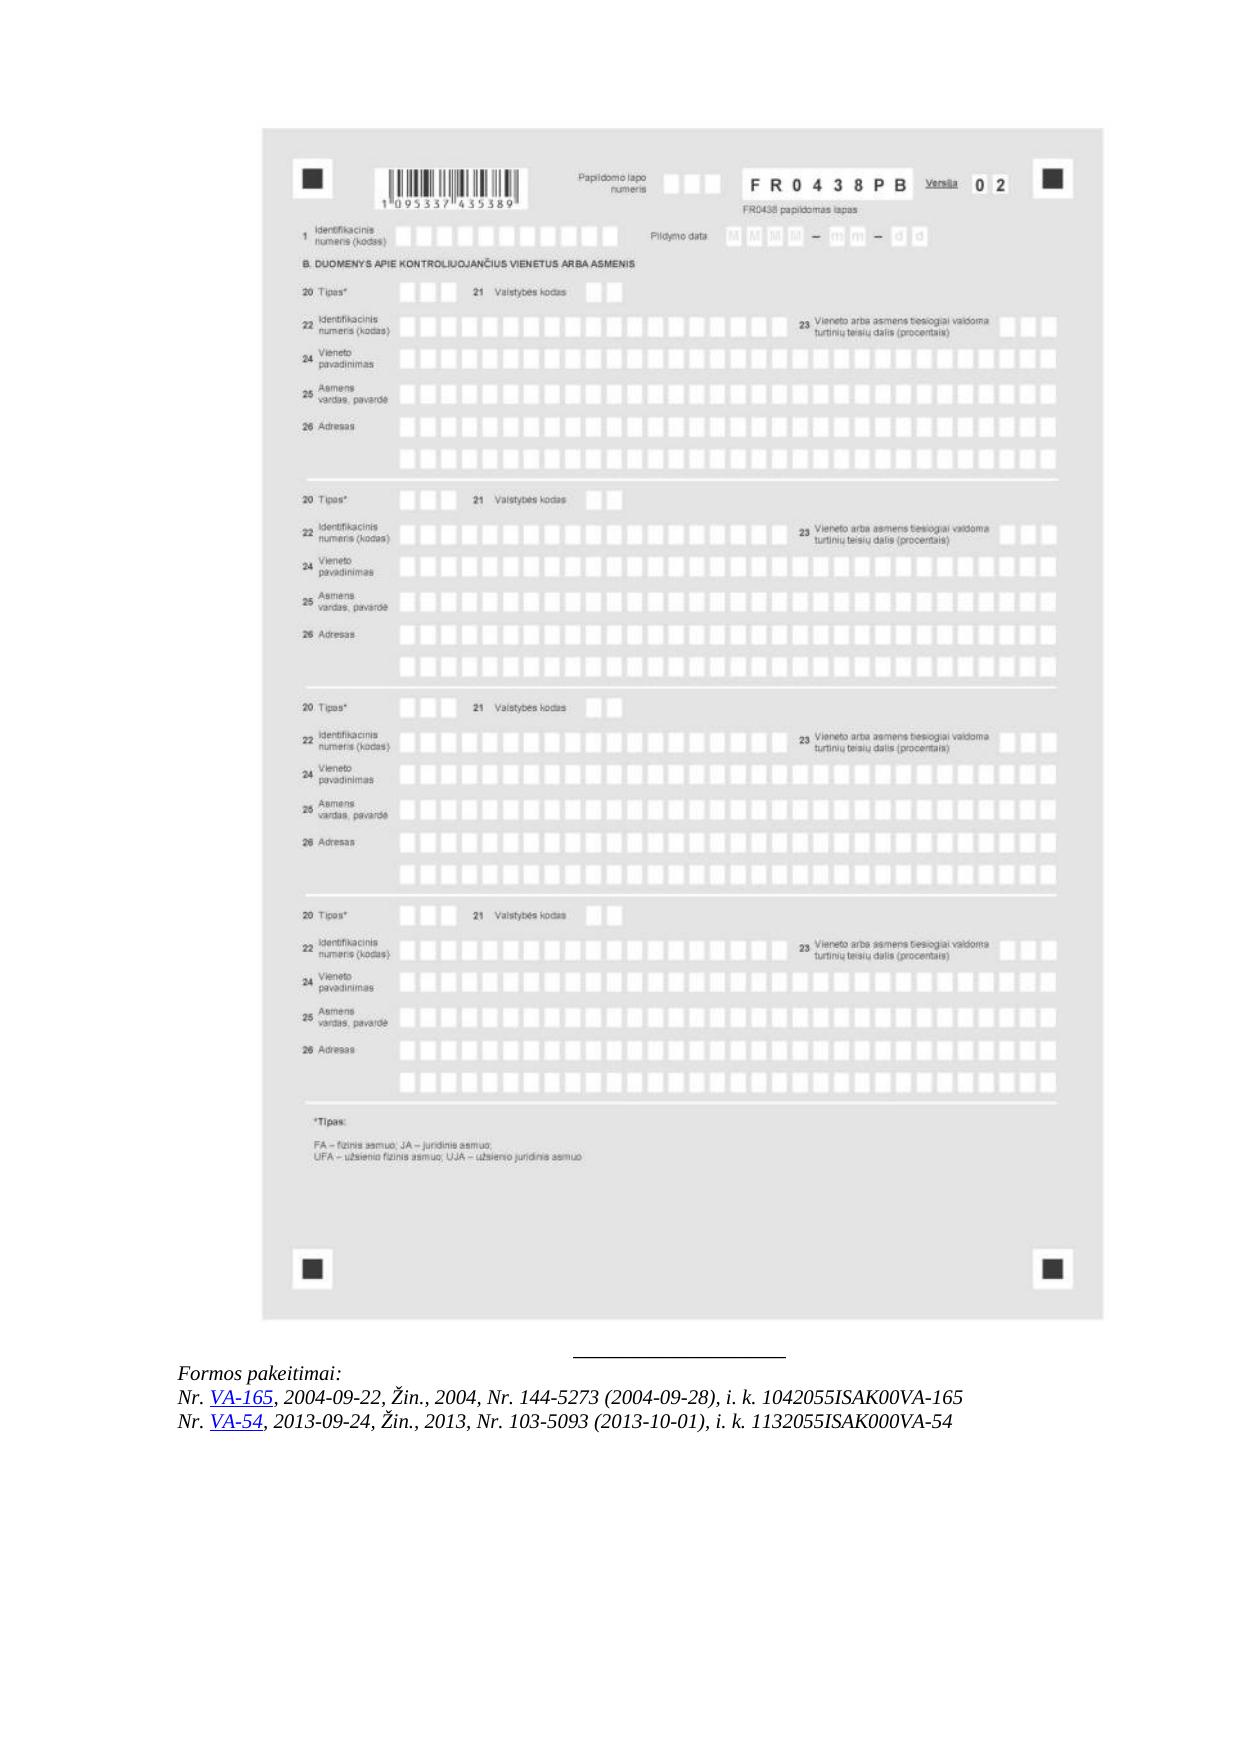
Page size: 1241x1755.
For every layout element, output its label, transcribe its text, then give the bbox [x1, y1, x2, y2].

text Formos pakeitimai: [177, 1361, 1181, 1385]
text Nr. VA-165, 2004-09-22, Žin., 2004, Nr. 144-5273 (2004-09-28), i. k. 1042055ISAK00VA-165 [177, 1385, 1181, 1409]
text Nr. VA-54, 2013-09-24, Žin., 2013, Nr. 103-5093 (2013-10-01), i. k. 1132055ISAK000VA-54 [177, 1409, 1181, 1433]
text _________________ [177, 1332, 1181, 1361]
